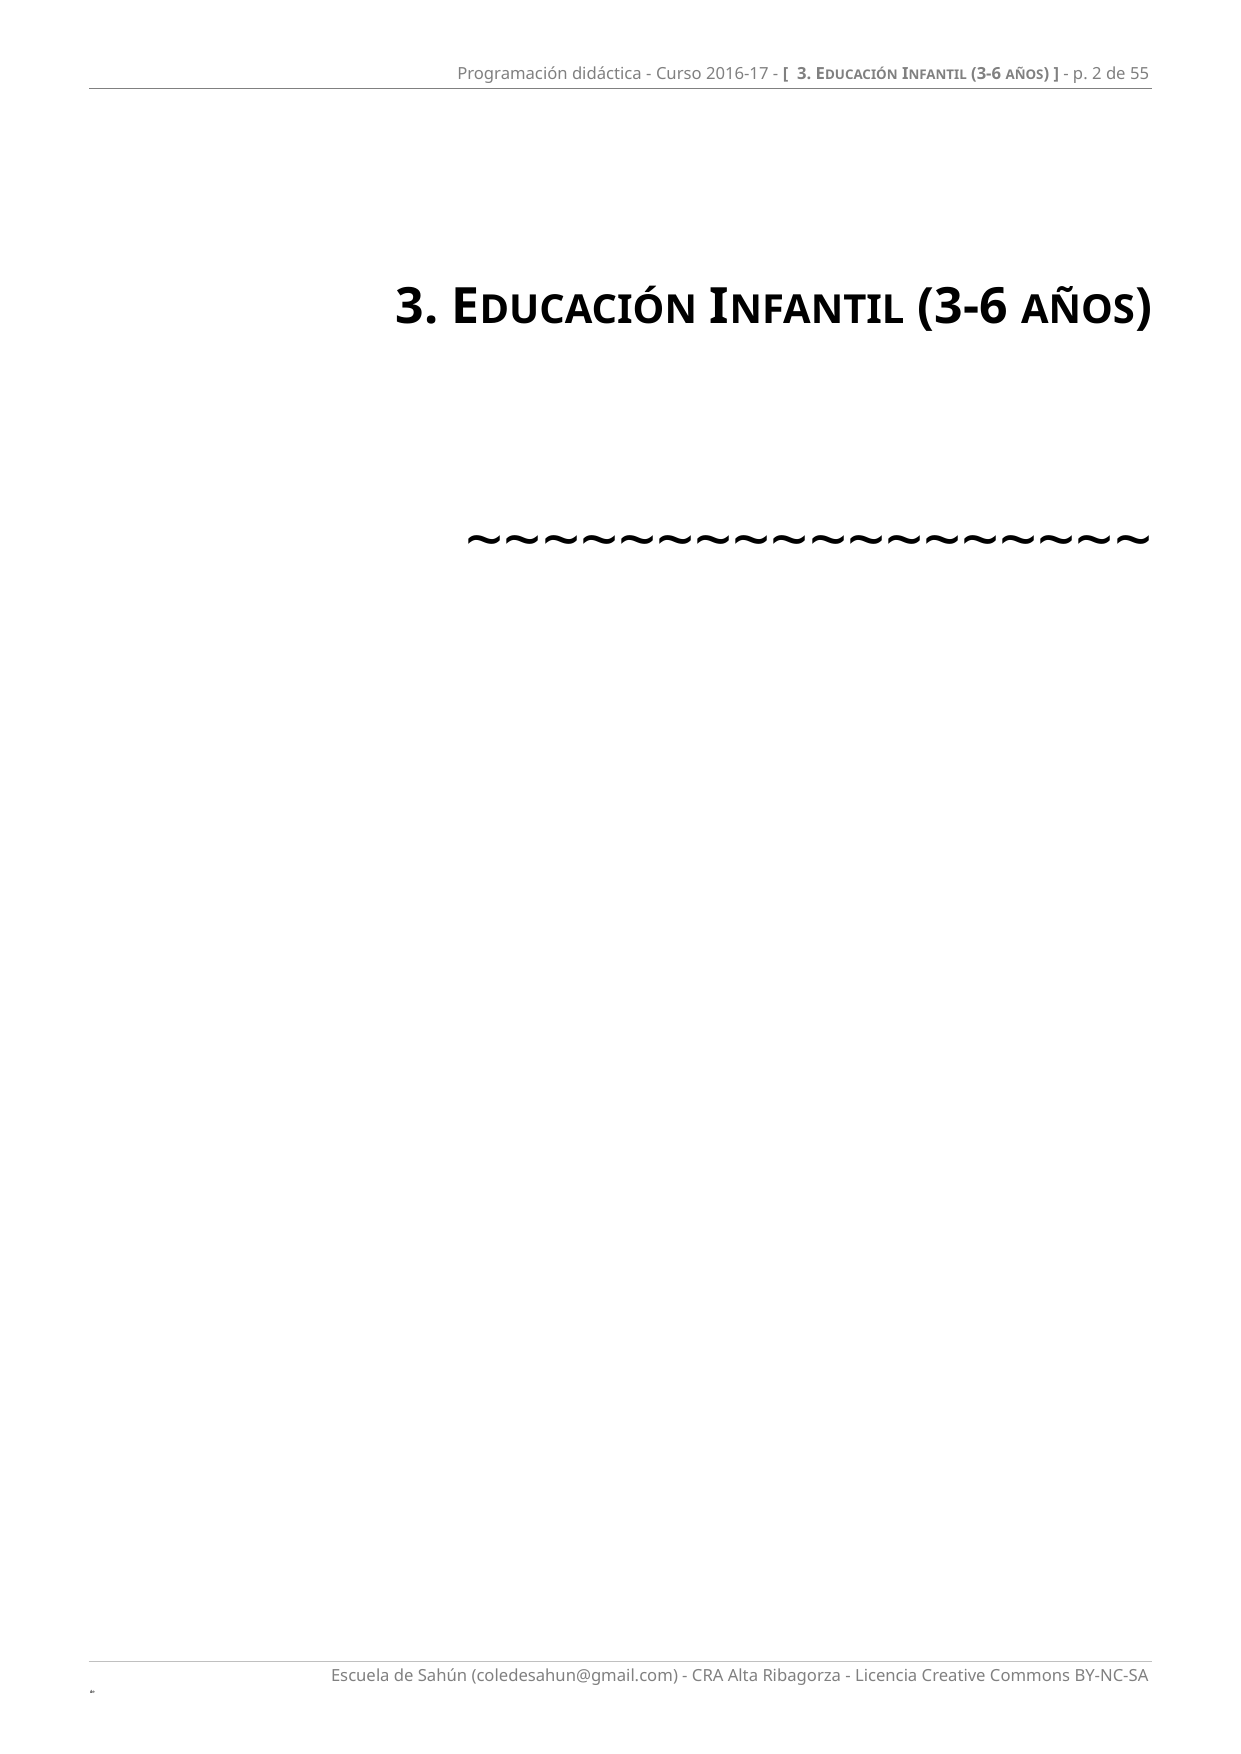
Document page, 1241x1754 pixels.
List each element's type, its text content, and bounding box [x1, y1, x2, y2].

text ~~~~~~~~~~~~~~~~~~ [88, 492, 1152, 583]
subtitle 3. Educación Infantil (3-6 años) [91, 270, 1152, 338]
